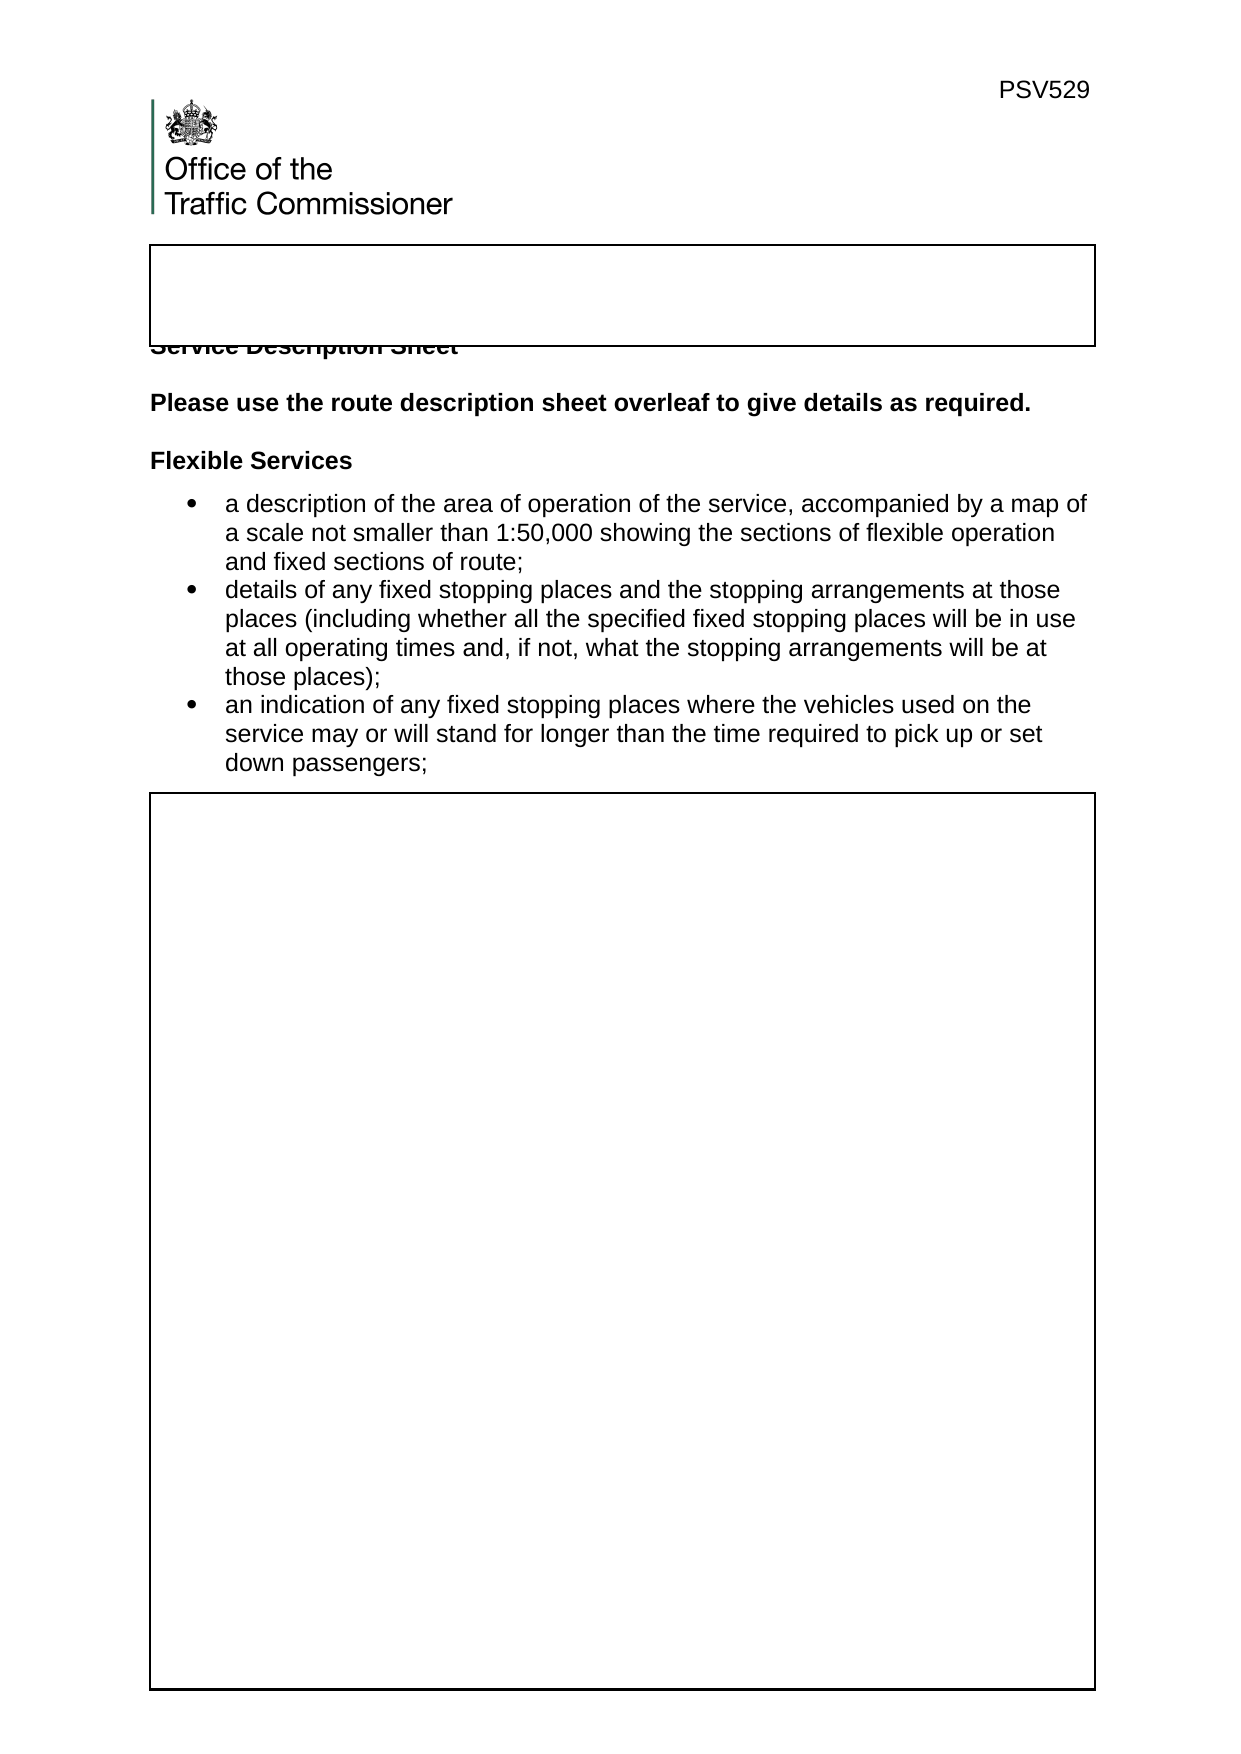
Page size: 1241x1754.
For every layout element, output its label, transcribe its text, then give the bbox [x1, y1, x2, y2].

list a description of the area of operation of the service, accompanied by a map of a scale not smaller than 1:50,000 showing the sections of flexible operation and fixed sections of route; [187, 489, 1090, 575]
text Service Description Sheet [150, 347, 324, 359]
text Flexible Services [150, 446, 1090, 474]
text Service Description Sheet [327, 347, 1090, 359]
list an indication of any fixed stopping places where the vehicles used on the service may or will stand for longer than the time required to pick up or set down passengers; [187, 690, 1090, 777]
list details of any fixed stopping places and the stopping arrangements at those places (including whether all the specified fixed stopping places will be in use at all operating times and, if not, what the stopping arrangements will be at those places); [187, 575, 1090, 690]
text Please use the route description sheet overleaf to give details as required. [150, 388, 1090, 417]
